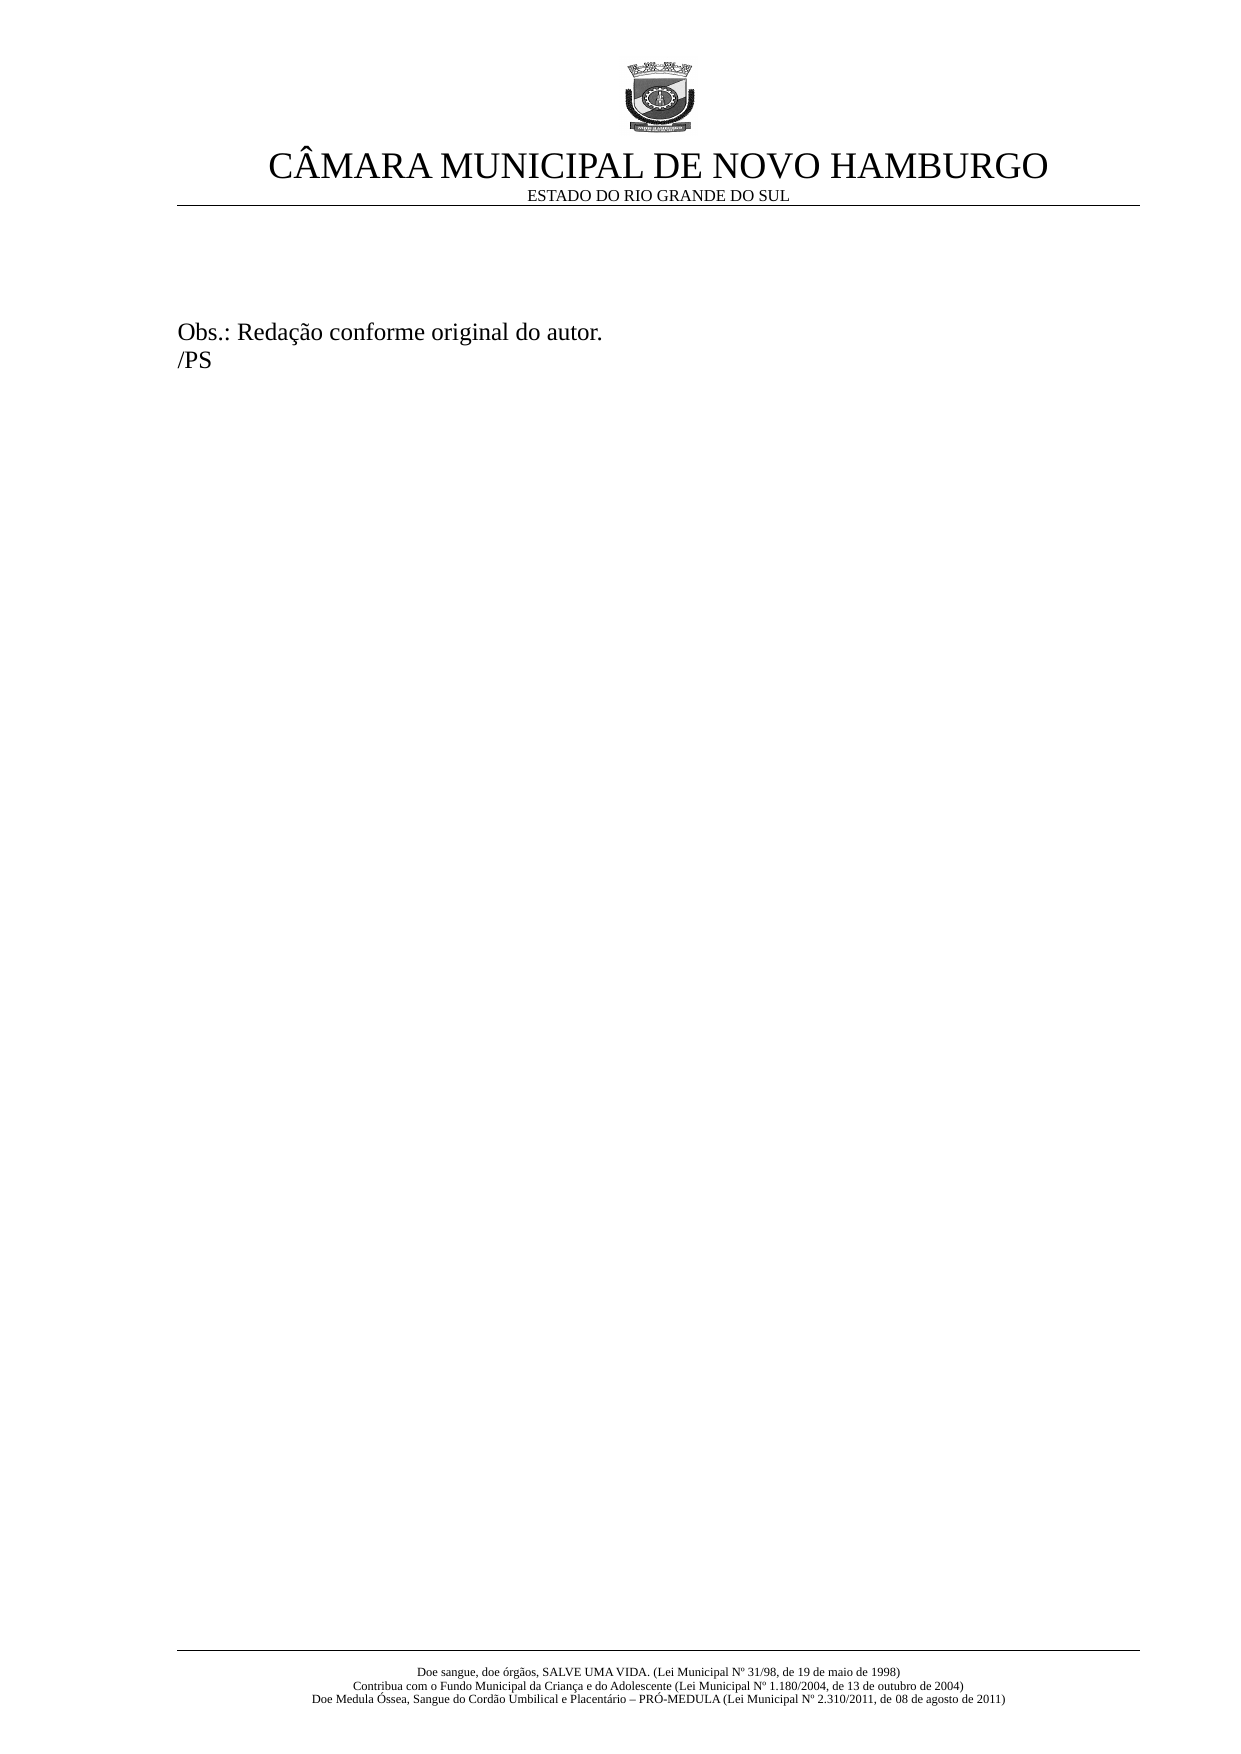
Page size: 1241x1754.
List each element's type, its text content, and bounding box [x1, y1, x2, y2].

text Obs.: Redação conforme original do autor. [177, 318, 1140, 346]
text /PS [177, 346, 1140, 374]
